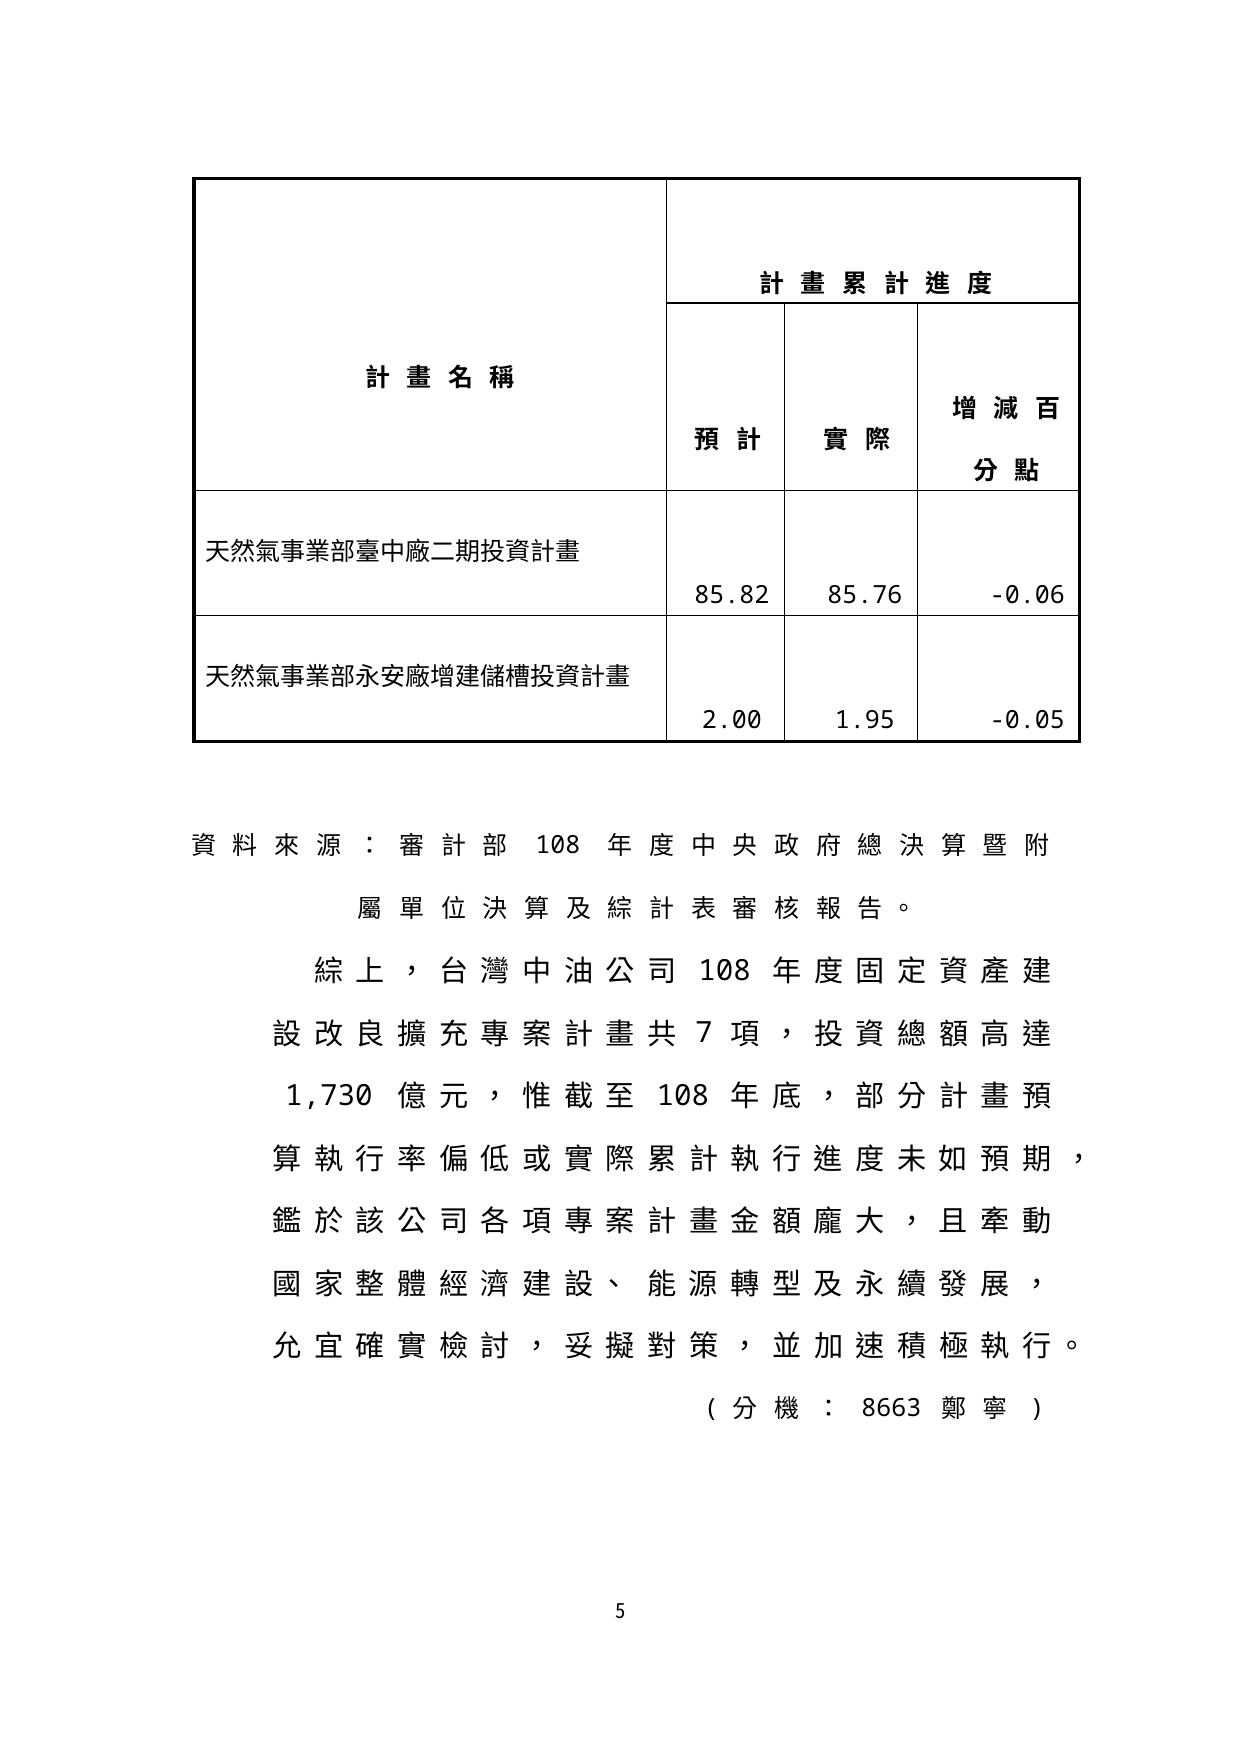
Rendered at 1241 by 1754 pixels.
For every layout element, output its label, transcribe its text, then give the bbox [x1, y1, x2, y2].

table_cell 天然氣事業部永安廠增建儲槽投資計畫 [196, 616, 666, 740]
table_cell 85.76 [785, 491, 917, 615]
table_cell 1.95 [785, 616, 917, 740]
table_header 計畫名稱 [196, 180, 666, 490]
table_cell 天然氣事業部臺中廠二期投資計畫 [196, 491, 666, 615]
table_header 計畫累計進度 [667, 180, 1078, 302]
table_cell 2.00 [667, 616, 784, 740]
text 綜上，台灣中油公司108年度固定資產建設改良擴充專案計畫共7項，投資總額高達1,730億元，惟截至108年底，部分計畫預算執行率偏低或實際累計執行進度未如預期，鑑於該公司各項專案計畫金額龐大，且牽動國家整體經濟建設、能源轉型及永續發展，允宜確實檢討，妥擬對策，並加速積極執行。 [242, 927, 1058, 1365]
table_cell -0.05 [918, 616, 1078, 740]
table_cell 實際 [785, 304, 917, 490]
table_cell 85.82 [667, 491, 784, 615]
table_cell 增減百分點 [918, 304, 1078, 490]
text (分機：8663鄭寧) [183, 1365, 1058, 1427]
table_cell -0.06 [918, 491, 1078, 615]
text 資料來源：審計部108年度中央政府總決算暨附屬單位決算及綜計表審核報告。 [183, 802, 1058, 927]
table_cell 預計 [667, 304, 784, 490]
